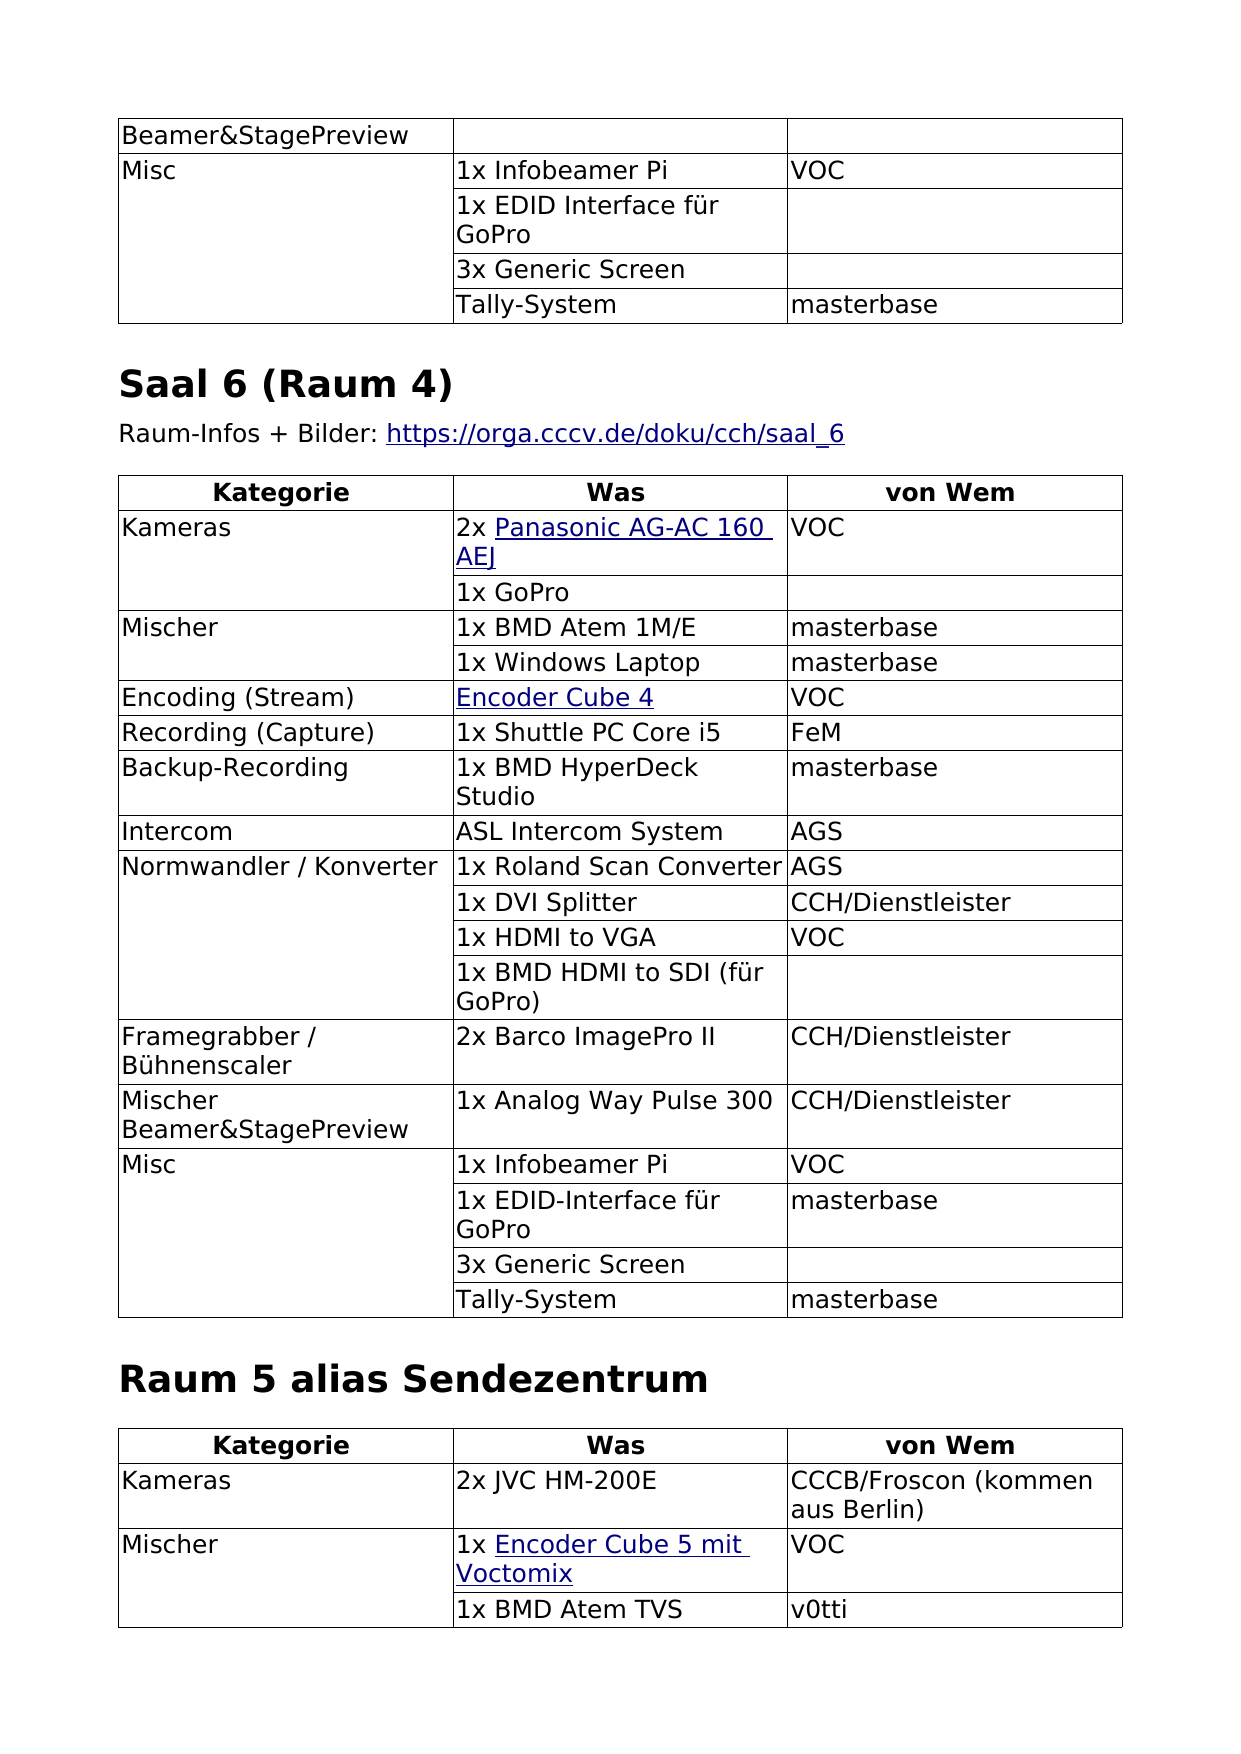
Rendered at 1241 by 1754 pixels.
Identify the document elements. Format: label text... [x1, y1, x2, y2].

table_cell [788, 119, 1122, 153]
table_header Kategorie [119, 1429, 453, 1463]
table_header von Wem [788, 1429, 1122, 1463]
table_cell 1x BMD Atem TVS [454, 1593, 787, 1627]
table_cell FeM [788, 716, 1122, 750]
table_cell Intercom [119, 816, 453, 849]
table_cell 2x JVC HM-200E [454, 1464, 787, 1527]
table_cell CCH/Dienstleister [788, 1020, 1122, 1083]
table_cell 1x Infobeamer Pi [454, 154, 787, 188]
table_cell CCCB/Froscon (kommen aus Berlin) [788, 1464, 1122, 1527]
table_cell Tally-System [454, 1283, 787, 1317]
table_cell ASL Intercom System [454, 816, 787, 849]
text Raum-Infos + Bilder: https://orga.cccv.de/doku/cch/saal_6 [118, 419, 1122, 448]
table_cell Mischer [119, 611, 453, 680]
table_cell Misc [119, 1149, 453, 1317]
table_cell 2x Barco ImagePro II [454, 1020, 787, 1083]
table_cell 1x Encoder Cube 5 mit Voctomix [454, 1529, 787, 1592]
table_cell masterbase [788, 751, 1122, 814]
table_cell 2x Panasonic AG-AC 160 AEJ [454, 511, 787, 575]
table_cell [788, 254, 1122, 288]
table_cell AGS [788, 816, 1122, 849]
table_cell v0tti [788, 1593, 1122, 1627]
table_header Kategorie [119, 476, 453, 510]
table_cell 1x EDID Interface für GoPro [454, 189, 787, 253]
table_cell [788, 1248, 1122, 1282]
table_cell masterbase [788, 1184, 1122, 1247]
table_cell VOC [788, 511, 1122, 575]
table_header von Wem [788, 476, 1122, 510]
table_cell Beamer&StagePreview [119, 119, 453, 153]
table_cell VOC [788, 1149, 1122, 1183]
table_cell [788, 956, 1122, 1019]
table_cell Tally-System [454, 289, 787, 323]
table_cell 1x Shuttle PC Core i5 [454, 716, 787, 750]
table_cell masterbase [788, 1283, 1122, 1317]
table_cell [788, 189, 1122, 253]
table_cell AGS [788, 851, 1122, 885]
table_cell Kameras [119, 511, 453, 610]
table_cell Backup-Recording [119, 751, 453, 814]
table_cell [454, 119, 787, 153]
table_cell masterbase [788, 289, 1122, 323]
table_cell Framegrabber / Bühnenscaler [119, 1020, 453, 1083]
table_cell CCH/Dienstleister [788, 886, 1122, 920]
table_cell 1x GoPro [454, 576, 787, 610]
table_cell Recording (Capture) [119, 716, 453, 750]
table_header Was [454, 476, 787, 510]
table_cell 1x Analog Way Pulse 300 [454, 1085, 787, 1148]
table_cell 1x Infobeamer Pi [454, 1149, 787, 1183]
table_cell 1x BMD Atem 1M/E [454, 611, 787, 645]
table_cell Normwandler / Konverter [119, 851, 453, 1019]
table_cell 1x BMD HyperDeck Studio [454, 751, 787, 814]
table_cell Encoder Cube 4 [454, 681, 787, 715]
subtitle Saal 6 (Raum 4) [118, 363, 1122, 406]
subtitle Raum 5 alias Sendezentrum [118, 1357, 1122, 1401]
table_cell VOC [788, 681, 1122, 715]
table_cell VOC [788, 154, 1122, 188]
table_cell [788, 576, 1122, 610]
table_cell 1x EDID-Interface für GoPro [454, 1184, 787, 1247]
table_cell 3x Generic Screen [454, 254, 787, 288]
table_cell 1x Windows Laptop [454, 646, 787, 680]
table_cell VOC [788, 921, 1122, 955]
table_cell Misc [119, 154, 453, 323]
table_cell 1x DVI Splitter [454, 886, 787, 920]
table_header Was [454, 1429, 787, 1463]
table_cell 1x Roland Scan Converter [454, 851, 787, 885]
table_cell CCH/Dienstleister [788, 1085, 1122, 1148]
table_cell 3x Generic Screen [454, 1248, 787, 1282]
table_cell 1x BMD HDMI to SDI (für GoPro) [454, 956, 787, 1019]
table_cell 1x HDMI to VGA [454, 921, 787, 955]
table_cell VOC [788, 1529, 1122, 1592]
table_cell masterbase [788, 611, 1122, 645]
table_cell masterbase [788, 646, 1122, 680]
table_cell Mischer [119, 1529, 453, 1627]
table_cell Mischer Beamer&StagePreview [119, 1085, 453, 1148]
table_cell Encoding (Stream) [119, 681, 453, 715]
table_cell Kameras [119, 1464, 453, 1527]
